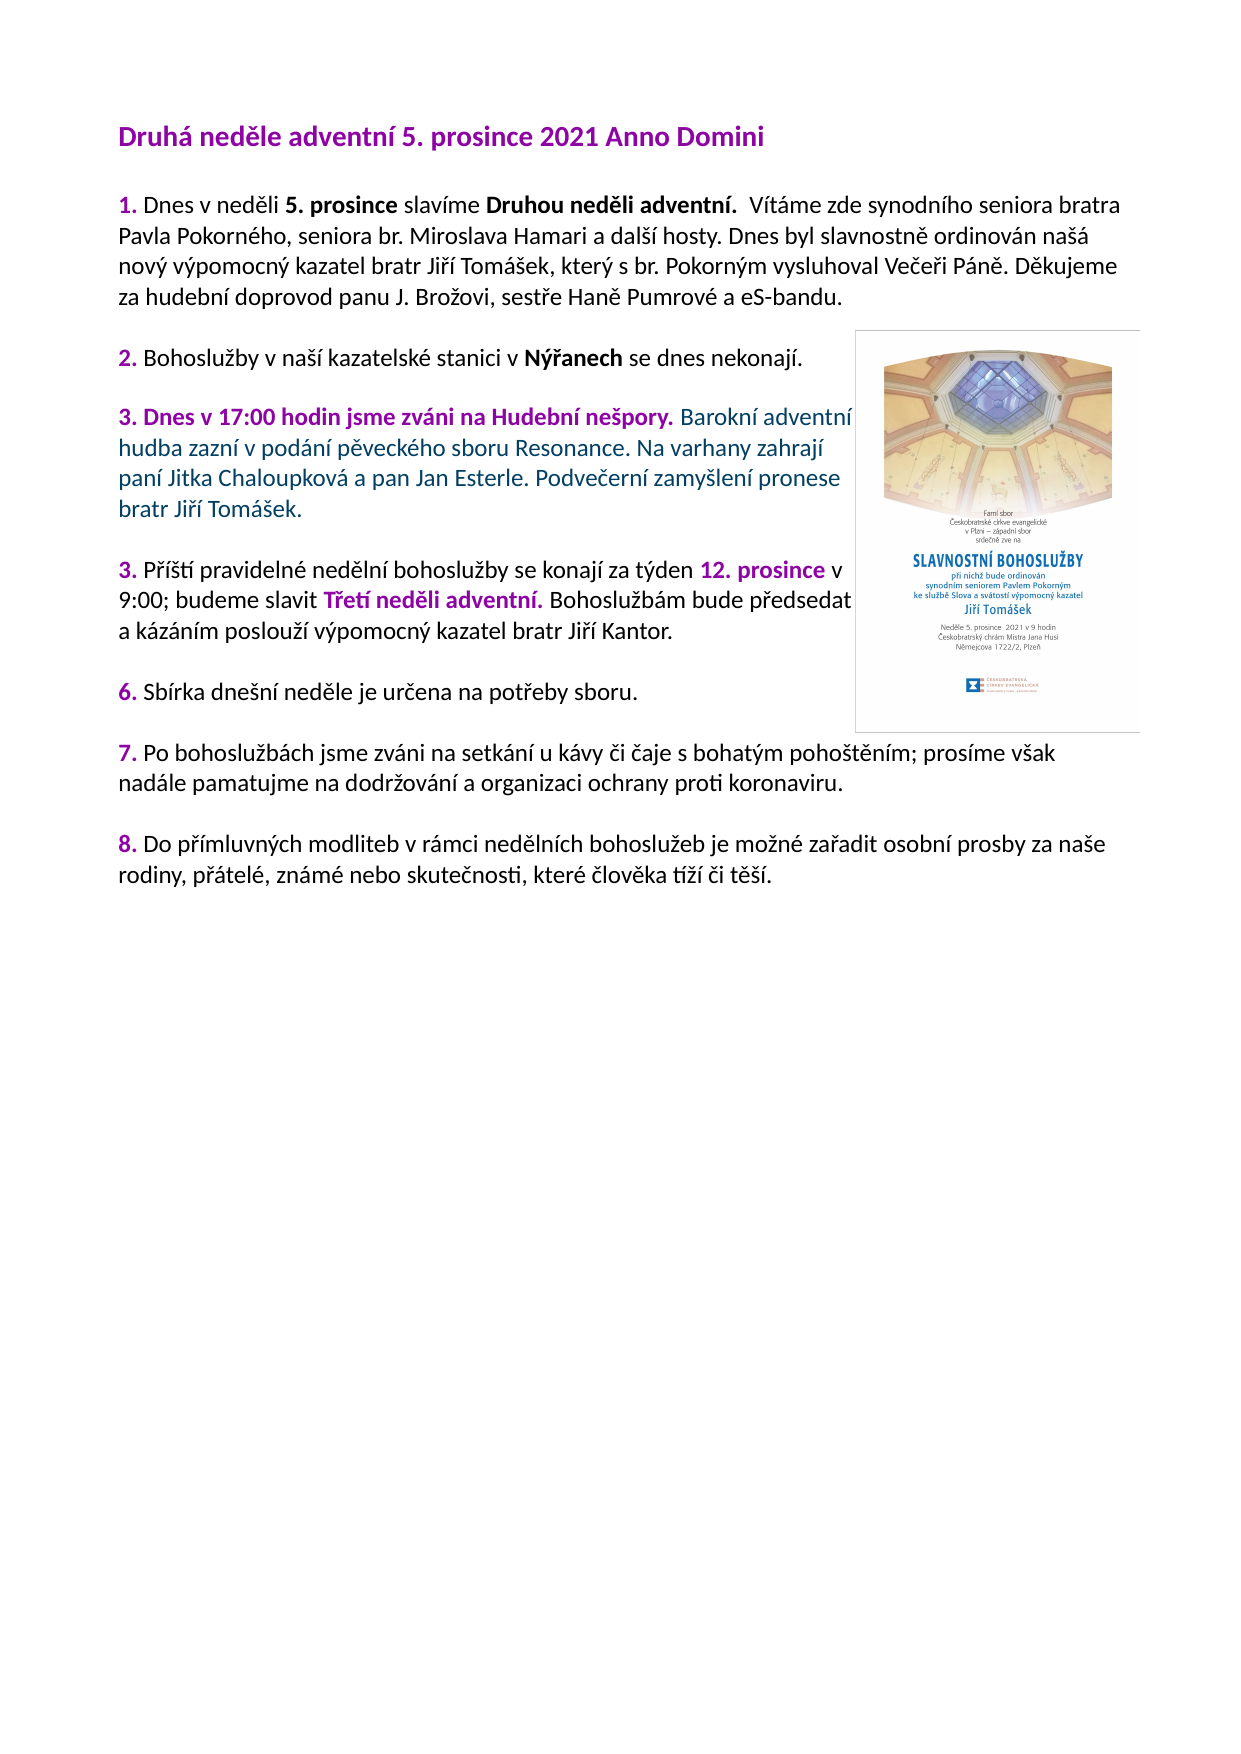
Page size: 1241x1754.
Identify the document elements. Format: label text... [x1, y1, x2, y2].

text 6. Sbírka dnešní neděle je určena na potřeby sboru. [118, 676, 855, 706]
picture [855, 330, 1140, 733]
text 3. Dnes v 17:00 hodin jsme zváni na Hudební nešpory. Barokní adventní hudba zazní v podání pěveckého sboru Resonance. Na varhany zahrají paní Jitka Chaloupková a pan Jan Esterle. Podvečerní zamyšlení pronese bratr Jiří Tomášek. [118, 401, 855, 523]
text 2. Bohoslužby v naší kazatelské stanici v Nýřanech se dnes nekonají. [118, 342, 855, 372]
text Druhá neděle adventní 5. prosince 2021 Anno Domini [118, 118, 1122, 154]
text 7. Po bohoslužbách jsme zváni na setkání u kávy či čaje s bohatým pohoštěním; prosíme však nadále pamatujme na dodržování a organizaci ochrany proti koronaviru. [118, 737, 1122, 798]
text 1. Dnes v neděli 5. prosince slavíme Druhou neděli adventní. Vítáme zde synodního seniora bratra Pavla Pokorného, seniora br. Miroslava Hamari a další hosty. Dnes byl slavnostně ordinován našá nový výpomocný kazatel bratr Jiří Tomášek, který s br. Pokorným vysluhoval Večeři Páně. Děkujeme za hudební doprovod panu J. Brožovi, sestře Haně Pumrové a eS-bandu. [118, 189, 1122, 311]
text 3. Příští pravidelné nedělní bohoslužby se konají za týden 12. prosince v 9:00; budeme slavit Třetí neděli adventní. Bohoslužbám bude předsedat a kázáním poslouží výpomocný kazatel bratr Jiří Kantor. [118, 554, 855, 645]
text 8. Do přímluvných modliteb v rámci nedělních bohoslužeb je možné zařadit osobní prosby za naše rodiny, přátelé, známé nebo skutečnosti, které člověka tíží či těší. [118, 828, 1122, 889]
